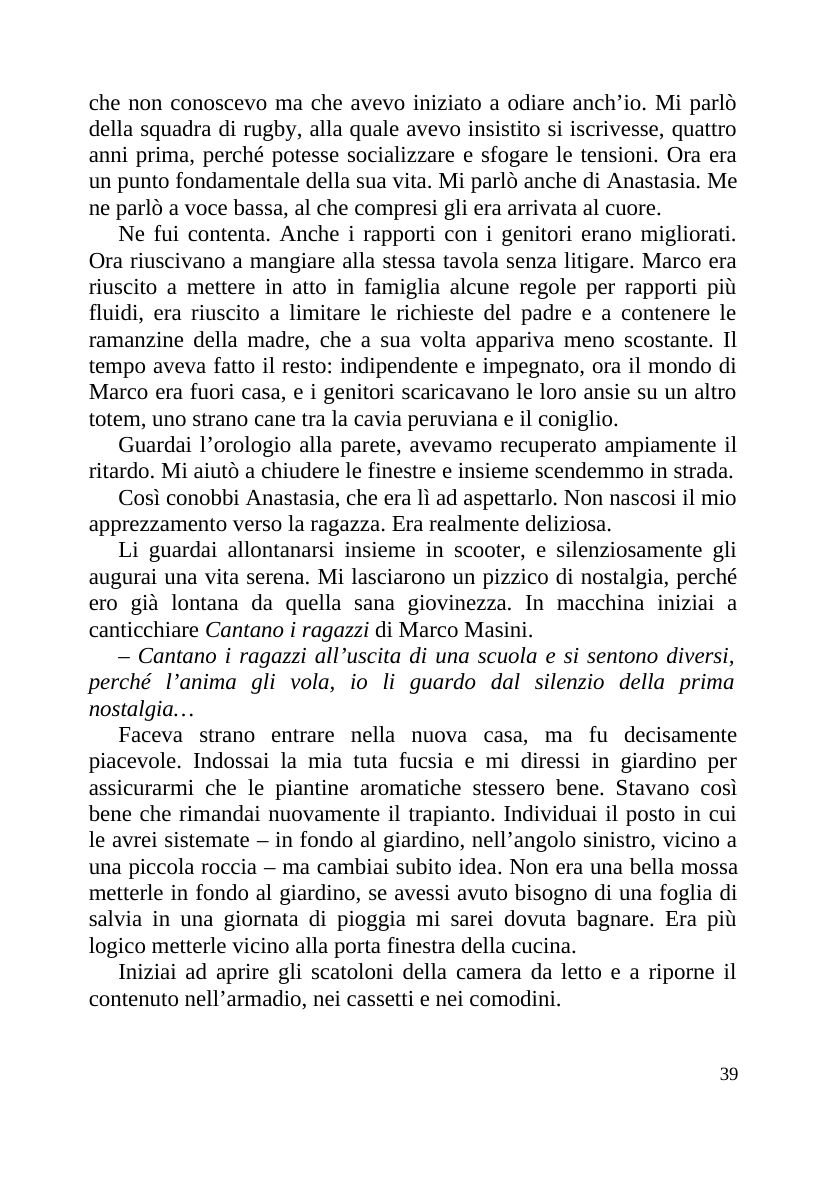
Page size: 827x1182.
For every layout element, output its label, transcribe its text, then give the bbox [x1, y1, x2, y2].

text che non conoscevo ma che avevo iniziato a odiare anch’io. Mi parlò della squadra di rugby, alla quale avevo insistito si iscrivesse, quattro anni prima, perché potesse socializzare e sfogare le tensioni. Ora era un punto fondamentale della sua vita. Mi parlò anche di Anastasia. Me ne parlò a voce bassa, al che compresi gli era arrivata al cuore. [88, 88, 738, 220]
text Iniziai ad aprire gli scatoloni della camera da letto e a riporne il contenuto nell’armadio, nei cassetti e nei comodini. [88, 958, 738, 1011]
text Ne fui contenta. Anche i rapporti con i genitori erano migliorati. Ora riuscivano a mangiare alla stessa tavola senza litigare. Marco era riuscito a mettere in atto in famiglia alcune regole per rapporti più fluidi, era riuscito a limitare le richieste del padre e a contenere le ramanzine della madre, che a sua volta appariva meno scostante. Il tempo aveva fatto il resto: indipendente e impegnato, ora il mondo di Marco era fuori casa, e i genitori scaricavano le loro ansie su un altro totem, uno strano cane tra la cavia peruviana e il coniglio. [88, 220, 738, 431]
text Faceva strano entrare nella nuova casa, ma fu decisamente piacevole. Indossai la mia tuta fucsia e mi diressi in giardino per assicurarmi che le piantine aromatiche stessero bene. Stavano così bene che rimandai nuovamente il trapianto. Individuai il posto in cui le avrei sistemate ‒ in fondo al giardino, nell’angolo sinistro, vicino a una piccola roccia ‒ ma cambiai subito idea. Non era una bella mossa metterle in fondo al giardino, se avessi avuto bisogno di una foglia di salvia in una giornata di pioggia mi sarei dovuta bagnare. Era più logico metterle vicino alla porta finestra della cucina. [88, 721, 738, 958]
text Così conobbi Anastasia, che era lì ad aspettarlo. Non nascosi il mio apprezzamento verso la ragazza. Era realmente deliziosa. [88, 484, 738, 537]
text – Cantano i ragazzi all’uscita di una scuola e si sentono diversi, perché l’anima gli vola, io li guardo dal silenzio della prima nostalgia… [88, 642, 738, 721]
text Guardai l’orologio alla parete, avevamo recuperato ampiamente il ritardo. Mi aiutò a chiudere le finestre e insieme scendemmo in strada. [88, 431, 738, 484]
text Li guardai allontanarsi insieme in scooter, e silenziosamente gli augurai una vita serena. Mi lasciarono un pizzico di nostalgia, perché ero già lontana da quella sana giovinezza. In macchina iniziai a canticchiare Cantano i ragazzi di Marco Masini. [88, 537, 738, 642]
